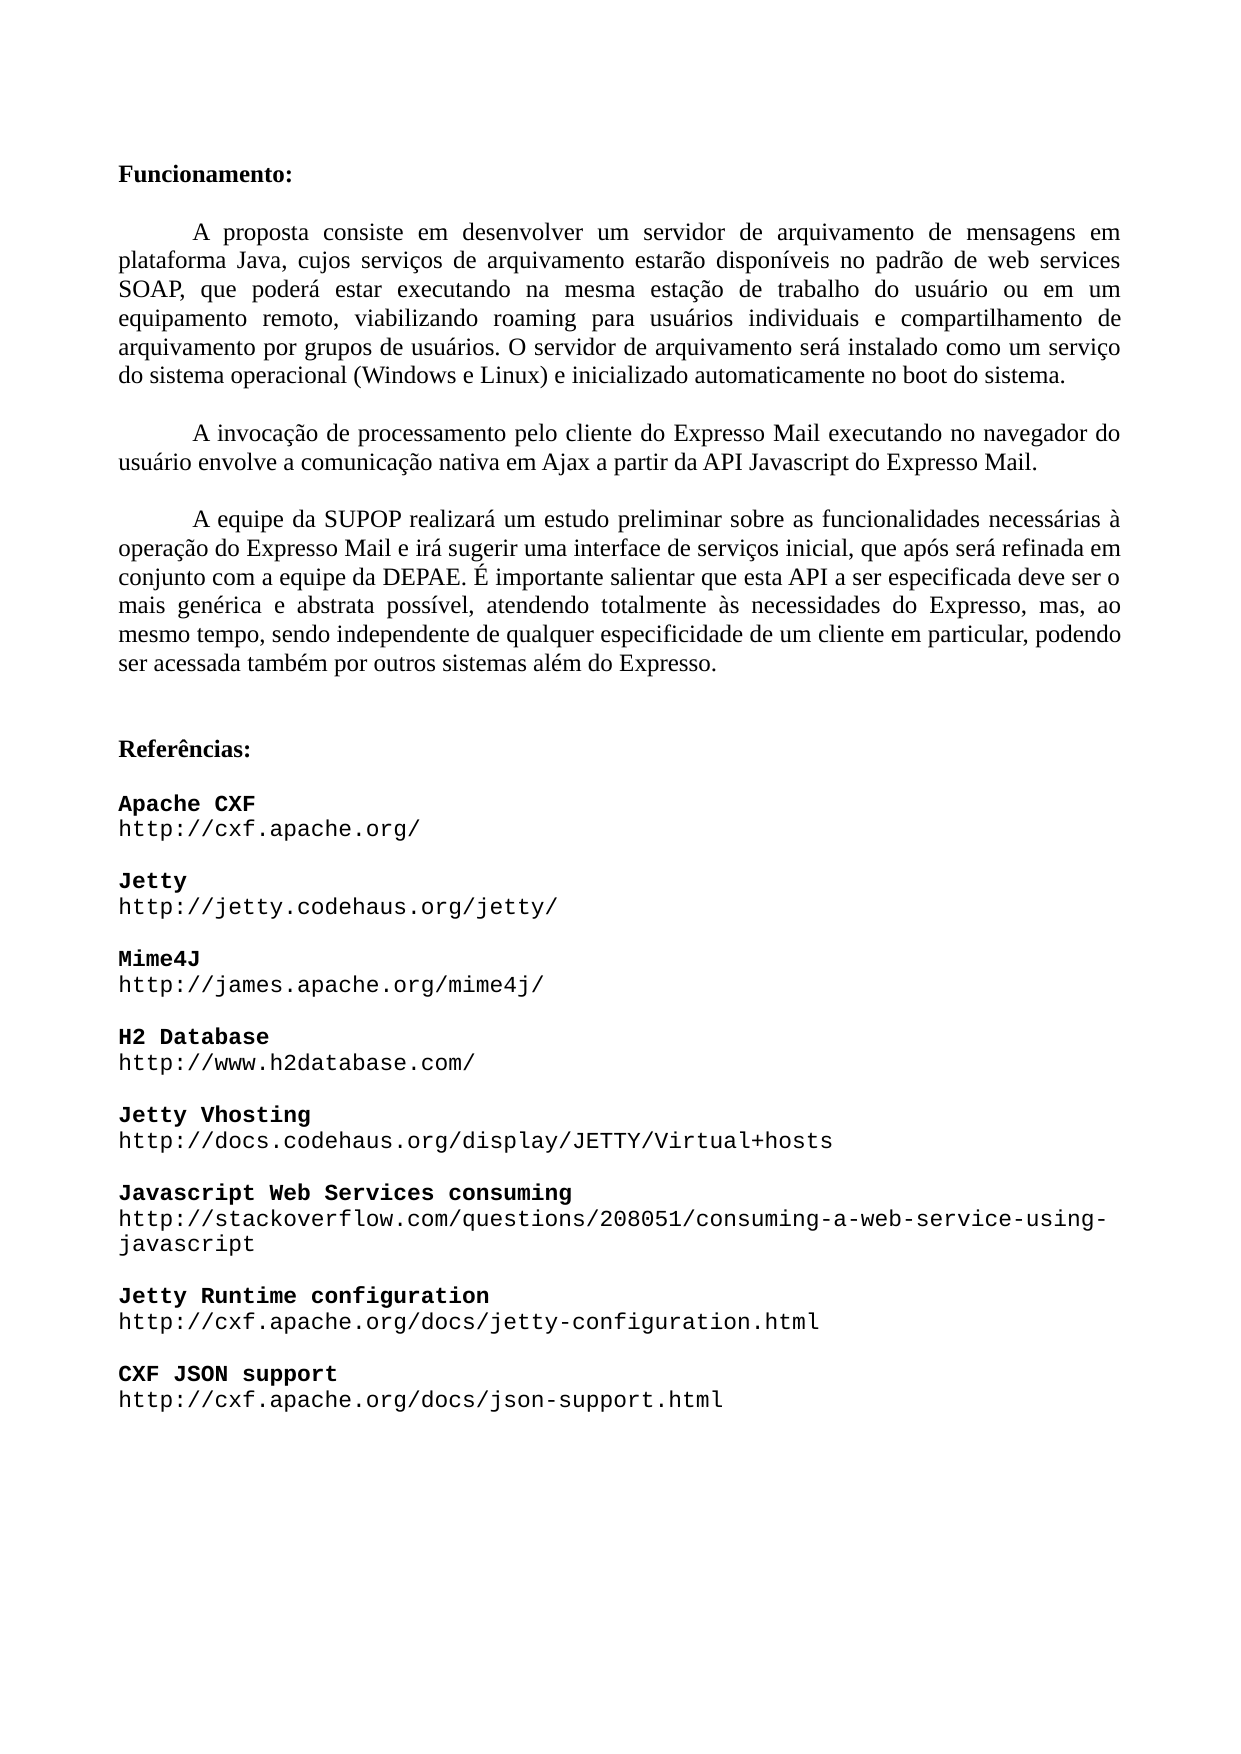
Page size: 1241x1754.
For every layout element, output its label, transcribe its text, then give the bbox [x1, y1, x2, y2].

text http://jetty.codehaus.org/jetty/ [118, 896, 1122, 922]
text Javascript Web Services consuming http://stackoverflow.com/questions/208051/consuming-a-web-service-using-javascript [118, 1181, 1122, 1259]
text Mime4J [118, 947, 1122, 973]
text http://docs.codehaus.org/display/JETTY/Virtual+hosts [118, 1129, 1122, 1155]
text http://www.h2database.com/ [118, 1051, 1122, 1077]
text A proposta consiste em desenvolver um servidor de arquivamento de mensagens em plataforma Java, cujos serviços de arquivamento estarão disponíveis no padrão de web services SOAP, que poderá estar executando na mesma estação de trabalho do usuário ou em um equipamento remoto, viabilizando roaming para usuários individuais e compartilhamento de arquivamento por grupos de usuários. O servidor de arquivamento será instalado como um serviço do sistema operacional (Windows e Linux) e inicializado automaticamente no boot do sistema. [118, 217, 1122, 389]
text http://cxf.apache.org/docs/json-support.html [118, 1388, 1122, 1414]
text Jetty Vhosting [118, 1103, 1122, 1129]
text Funcionamento: [118, 159, 1122, 188]
text Jetty [118, 870, 1122, 896]
text A invocação de processamento pelo cliente do Expresso Mail executando no navegador do usuário envolve a comunicação nativa em Ajax a partir da API Javascript do Expresso Mail. [118, 418, 1122, 476]
text http://cxf.apache.org/ [118, 818, 1122, 844]
text Referências: [118, 734, 1122, 763]
text Apache CXF [118, 792, 1122, 818]
text CXF JSON support [118, 1362, 1122, 1388]
text http://cxf.apache.org/docs/jetty-configuration.html [118, 1311, 1122, 1337]
text A equipe da SUPOP realizará um estudo preliminar sobre as funcionalidades necessárias à operação do Expresso Mail e irá sugerir uma interface de serviços inicial, que após será refinada em conjunto com a equipe da DEPAE. É importante salientar que esta API a ser especificada deve ser o mais genérica e abstrata possível, atendendo totalmente às necessidades do Expresso, mas, ao mesmo tempo, sendo independente de qualquer especificidade de um cliente em particular, podendo ser acessada também por outros sistemas além do Expresso. [118, 504, 1122, 677]
text Jetty Runtime configuration [118, 1285, 1122, 1311]
text H2 Database [118, 1025, 1122, 1051]
text http://james.apache.org/mime4j/ [118, 973, 1122, 999]
